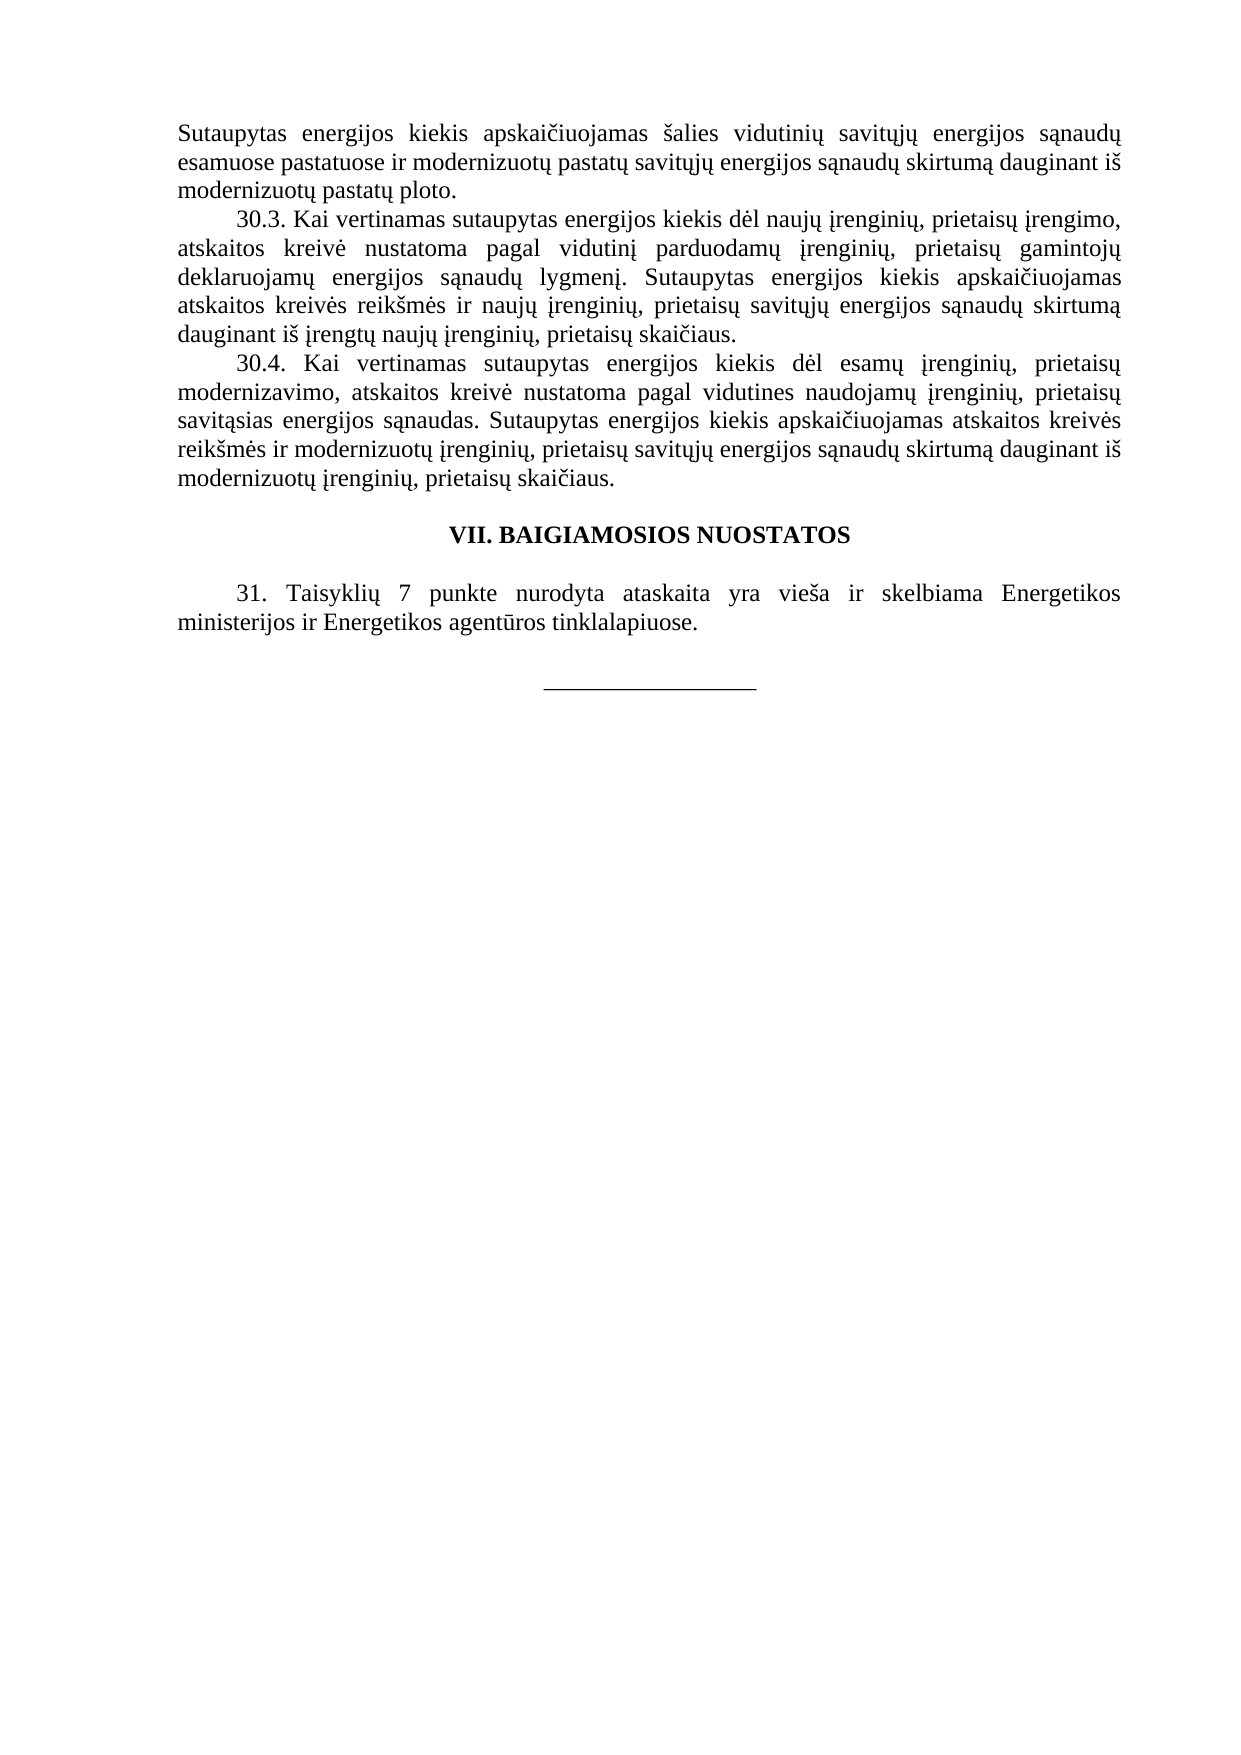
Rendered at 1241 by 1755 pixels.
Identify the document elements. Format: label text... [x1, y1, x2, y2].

text 30.3. Kai vertinamas sutaupytas energijos kiekis dėl naujų įrenginių, prietaisų įrengimo, atskaitos kreivė nustatoma pagal vidutinį parduodamų įrenginių, prietaisų gamintojų deklaruojamų energijos sąnaudų lygmenį. Sutaupytas energijos kiekis apskaičiuojamas atskaitos kreivės reikšmės ir naujų įrenginių, prietaisų savitųjų energijos sąnaudų skirtumą dauginant iš įrengtų naujų įrenginių, prietaisų skaičiaus. [177, 204, 1122, 348]
text Sutaupytas energijos kiekis apskaičiuojamas šalies vidutinių savitųjų energijos sąnaudų esamuose pastatuose ir modernizuotų pastatų savitųjų energijos sąnaudų skirtumą dauginant iš modernizuotų pastatų ploto. [177, 118, 1122, 204]
text 30.4. Kai vertinamas sutaupytas energijos kiekis dėl esamų įrenginių, prietaisų modernizavimo, atskaitos kreivė nustatoma pagal vidutines naudojamų įrenginių, prietaisų savitąsias energijos sąnaudas. Sutaupytas energijos kiekis apskaičiuojamas atskaitos kreivės reikšmės ir modernizuotų įrenginių, prietaisų savitųjų energijos sąnaudų skirtumą dauginant iš modernizuotų įrenginių, prietaisų skaičiaus. [177, 348, 1122, 492]
text VII. BAIGIAMOSIOS NUOSTATOS [177, 521, 1122, 549]
text 31. Taisyklių 7 punkte nurodyta ataskaita yra vieša ir skelbiama Energetikos ministerijos ir Energetikos agentūros tinklalapiuose. [177, 578, 1122, 636]
text _________________ [177, 664, 1122, 693]
